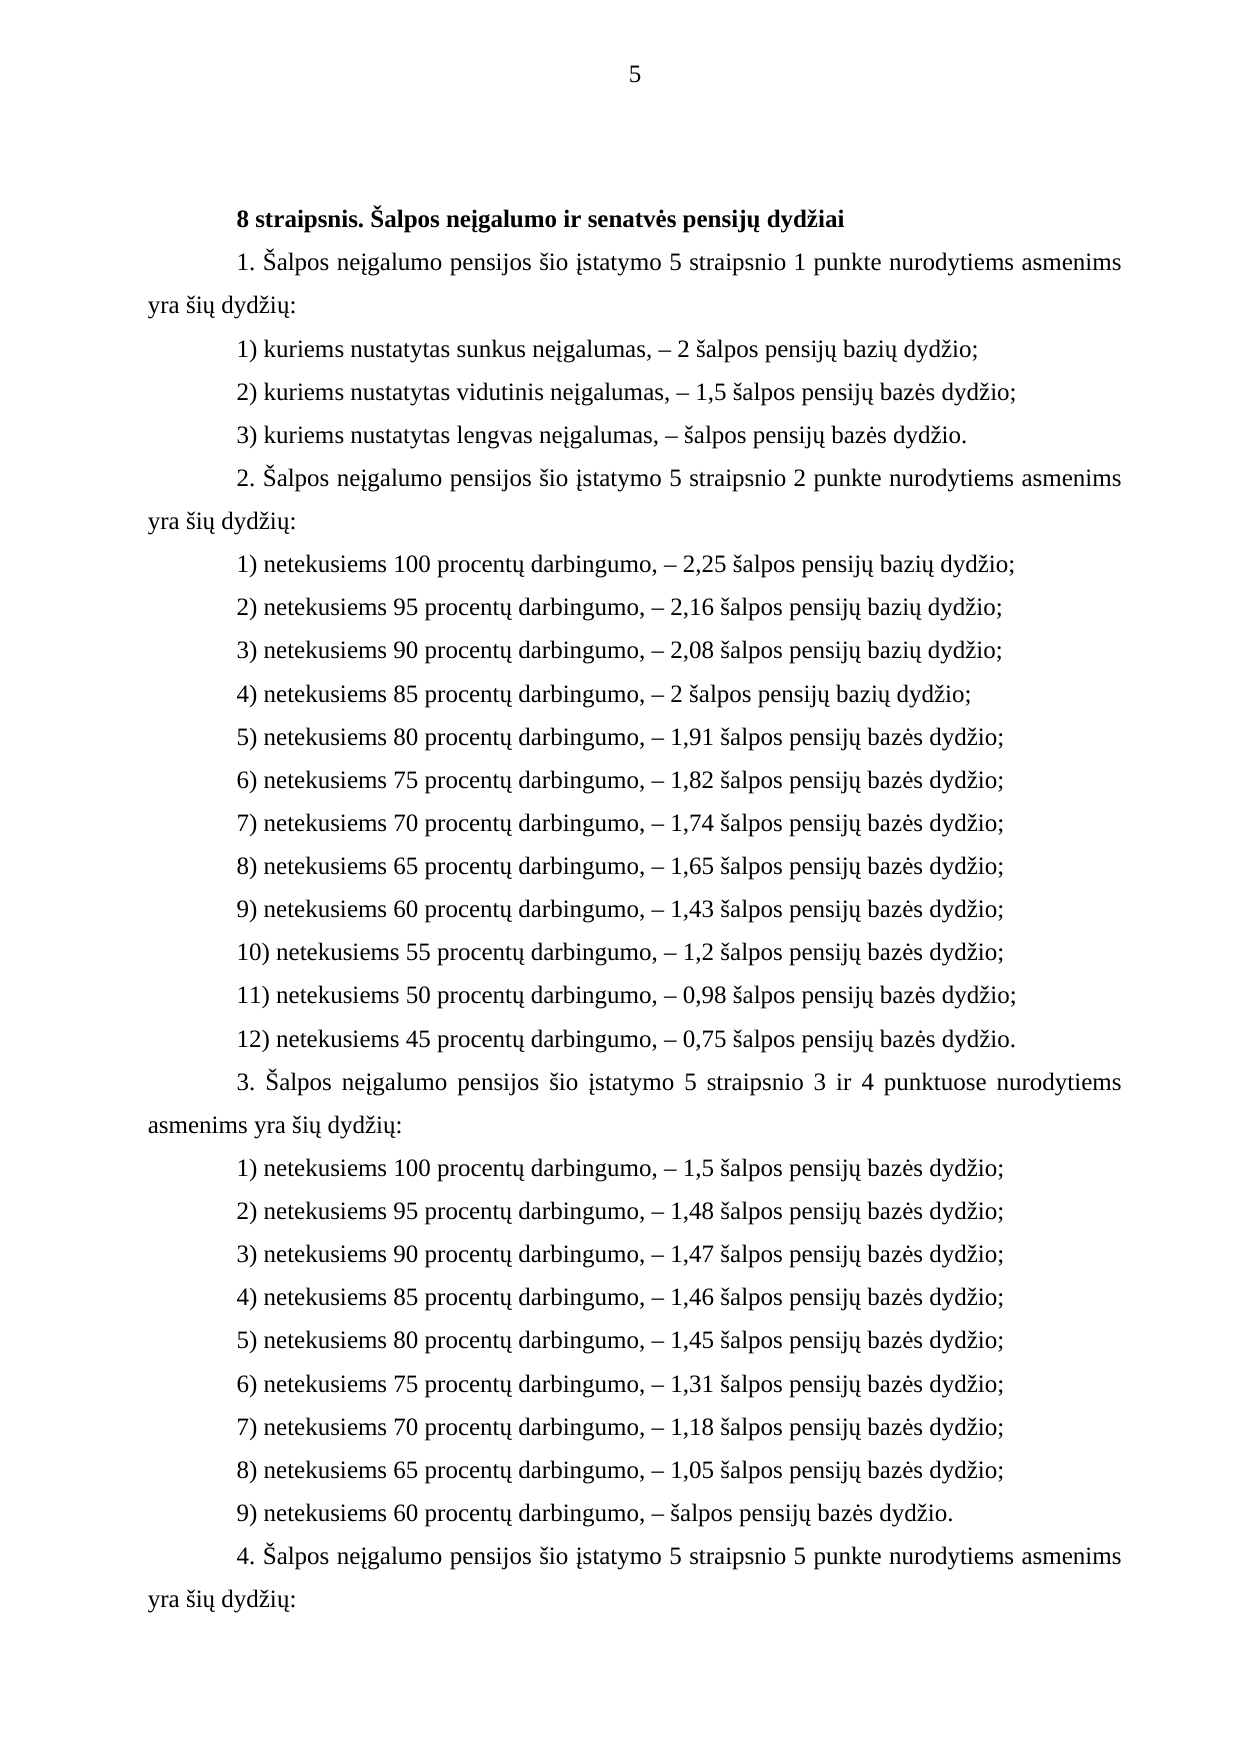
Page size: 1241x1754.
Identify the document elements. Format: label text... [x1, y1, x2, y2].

text 12) netekusiems 45 procentų darbingumo, – 0,75 šalpos pensijų bazės dydžio. [148, 1024, 1122, 1052]
text 2) netekusiems 95 procentų darbingumo, – 1,48 šalpos pensijų bazės dydžio; [148, 1196, 1122, 1225]
text 8 straipsnis. Šalpos neįgalumo ir senatvės pensijų dydžiai [148, 204, 1122, 233]
text 7) netekusiems 70 procentų darbingumo, – 1,74 šalpos pensijų bazės dydžio; [148, 808, 1122, 837]
text 8) netekusiems 65 procentų darbingumo, – 1,65 šalpos pensijų bazės dydžio; [148, 851, 1122, 880]
text 11) netekusiems 50 procentų darbingumo, – 0,98 šalpos pensijų bazės dydžio; [148, 981, 1122, 1009]
text 2) netekusiems 95 procentų darbingumo, – 2,16 šalpos pensijų bazių dydžio; [148, 592, 1122, 621]
text 4. Šalpos neįgalumo pensijos šio įstatymo 5 straipsnio 5 punkte nurodytiems asmenims yra šių dydžių: [148, 1541, 1122, 1613]
text 3) netekusiems 90 procentų darbingumo, – 2,08 šalpos pensijų bazių dydžio; [148, 636, 1122, 664]
text 3) kuriems nustatytas lengvas neįgalumas, – šalpos pensijų bazės dydžio. [148, 420, 1122, 449]
text 9) netekusiems 60 procentų darbingumo, – šalpos pensijų bazės dydžio. [148, 1498, 1122, 1527]
text 1. Šalpos neįgalumo pensijos šio įstatymo 5 straipsnio 1 punkte nurodytiems asmenims yra šių dydžių: [148, 247, 1122, 319]
text 1) netekusiems 100 procentų darbingumo, – 2,25 šalpos pensijų bazių dydžio; [148, 549, 1122, 578]
text 9) netekusiems 60 procentų darbingumo, – 1,43 šalpos pensijų bazės dydžio; [148, 894, 1122, 923]
text 4) netekusiems 85 procentų darbingumo, – 1,46 šalpos pensijų bazės dydžio; [148, 1282, 1122, 1311]
text 2) kuriems nustatytas vidutinis neįgalumas, – 1,5 šalpos pensijų bazės dydžio; [148, 377, 1122, 406]
text 5) netekusiems 80 procentų darbingumo, – 1,45 šalpos pensijų bazės dydžio; [148, 1326, 1122, 1354]
text 3) netekusiems 90 procentų darbingumo, – 1,47 šalpos pensijų bazės dydžio; [148, 1239, 1122, 1268]
text 3. Šalpos neįgalumo pensijos šio įstatymo 5 straipsnio 3 ir 4 punktuose nurodytiems asmenims yra šių dydžių: [148, 1067, 1122, 1139]
text 1) netekusiems 100 procentų darbingumo, – 1,5 šalpos pensijų bazės dydžio; [148, 1153, 1122, 1182]
text 4) netekusiems 85 procentų darbingumo, – 2 šalpos pensijų bazių dydžio; [148, 679, 1122, 707]
text 6) netekusiems 75 procentų darbingumo, – 1,31 šalpos pensijų bazės dydžio; [148, 1369, 1122, 1397]
text 8) netekusiems 65 procentų darbingumo, – 1,05 šalpos pensijų bazės dydžio; [148, 1455, 1122, 1484]
text 7) netekusiems 70 procentų darbingumo, – 1,18 šalpos pensijų bazės dydžio; [148, 1412, 1122, 1441]
text 2. Šalpos neįgalumo pensijos šio įstatymo 5 straipsnio 2 punkte nurodytiems asmenims yra šių dydžių: [148, 463, 1122, 535]
text 10) netekusiems 55 procentų darbingumo, – 1,2 šalpos pensijų bazės dydžio; [148, 937, 1122, 966]
text 1) kuriems nustatytas sunkus neįgalumas, – 2 šalpos pensijų bazių dydžio; [148, 334, 1122, 362]
text 5) netekusiems 80 procentų darbingumo, – 1,91 šalpos pensijų bazės dydžio; [148, 722, 1122, 751]
text 6) netekusiems 75 procentų darbingumo, – 1,82 šalpos pensijų bazės dydžio; [148, 765, 1122, 794]
